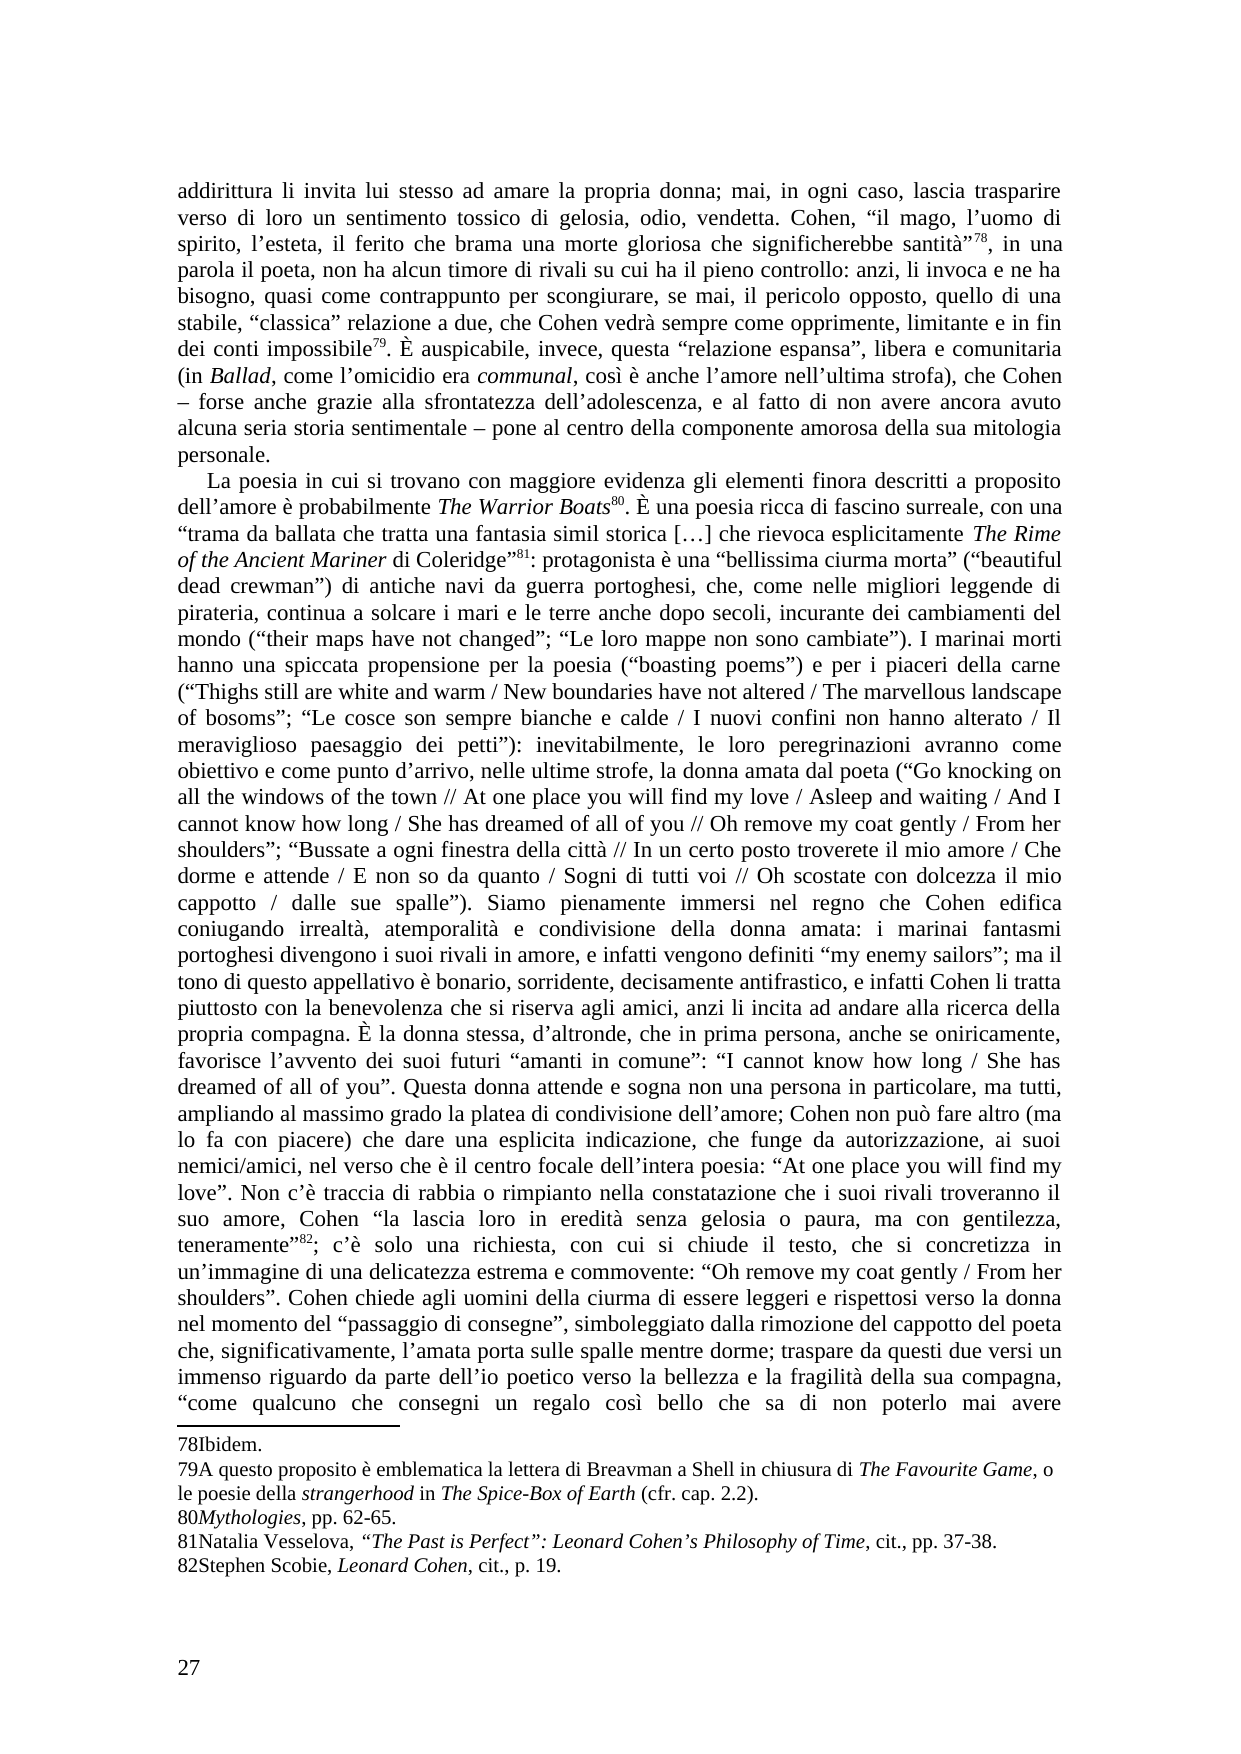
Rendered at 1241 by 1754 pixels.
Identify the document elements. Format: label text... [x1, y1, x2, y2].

text Ibidem. [177, 1432, 1063, 1456]
text Stephen Scobie, Leonard Cohen, cit., p. 19. [177, 1553, 1063, 1577]
text Natalia Vesselova, “The Past is Perfect”: Leonard Cohen’s Philosophy of Time, cit., pp. 37-38. [177, 1529, 1063, 1553]
text La poesia in cui si trovano con maggiore evidenza gli elementi finora descritti a proposito dell’amore è probabilmente The Warrior Boats. È una poesia ricca di fascino surreale, con una “trama da ballata che tratta una fantasia simil storica […] che rievoca esplicitamente The Rime of the Ancient Mariner di Coleridge”: protagonista è una “bellissima ciurma morta” (“beautiful dead crewman”) di antiche navi da guerra portoghesi, che, come nelle migliori leggende di pirateria, continua a solcare i mari e le terre anche dopo secoli, incurante dei cambiamenti del mondo (“their maps have not changed”; “Le loro mappe non sono cambiate”). I marinai morti hanno una spiccata propensione per la poesia (“boasting poems”) e per i piaceri della carne (“Thighs still are white and warm / New boundaries have not altered / The marvellous landscape of bosoms”; “Le cosce son sempre bianche e calde / I nuovi confini non hanno alterato / Il meraviglioso paesaggio dei petti”): inevitabilmente, le loro peregrinazioni avranno come obiettivo e come punto d’arrivo, nelle ultime strofe, la donna amata dal poeta (“Go knocking on all the windows of the town // At one place you will find my love / Asleep and waiting / And I cannot know how long / She has dreamed of all of you // Oh remove my coat gently / From her shoulders”; “Bussate a ogni finestra della città // In un certo posto troverete il mio amore / Che dorme e attende / E non so da quanto / Sogni di tutti voi // Oh scostate con dolcezza il mio cappotto / dalle sue spalle”). Siamo pienamente immersi nel regno che Cohen edifica coniugando irrealtà, atemporalità e condivisione della donna amata: i marinai fantasmi portoghesi divengono i suoi rivali in amore, e infatti vengono definiti “my enemy sailors”; ma il tono di questo appellativo è bonario, sorridente, decisamente antifrastico, e infatti Cohen li tratta piuttosto con la benevolenza che si riserva agli amici, anzi li incita ad andare alla ricerca della propria compagna. È la donna stessa, d’altronde, che in prima persona, anche se oniricamente, favorisce l’avvento dei suoi futuri “amanti in comune”: “I cannot know how long / She has dreamed of all of you”. Questa donna attende e sogna non una persona in particolare, ma tutti, ampliando al massimo grado la platea di condivisione dell’amore; Cohen non può fare altro (ma lo fa con piacere) che dare una esplicita indicazione, che funge da autorizzazione, ai suoi nemici/amici, nel verso che è il centro focale dell’intera poesia: “At one place you will find my love”. Non c’è traccia di rabbia o rimpianto nella constatazione che i suoi rivali troveranno il suo amore, Cohen “la lascia loro in eredità senza gelosia o paura, ma con gentilezza, teneramente”; c’è solo una richiesta, con cui si chiude il testo, che si concretizza in un’immagine di una delicatezza estrema e commovente: “Oh remove my coat gently / From her shoulders”. Cohen chiede agli uomini della ciurma di essere leggeri e rispettosi verso la donna nel momento del “passaggio di consegne”, simboleggiato dalla rimozione del cappotto del poeta che, significativamente, l’amata porta sulle spalle mentre dorme; traspare da questi due versi un immenso riguardo da parte dell’io poetico verso la bellezza e la fragilità della sua compagna, “come qualcuno che consegni un regalo così bello che sa di non poterlo mai avere [177, 467, 1063, 1416]
text addirittura li invita lui stesso ad amare la propria donna; mai, in ogni caso, lascia trasparire verso di loro un sentimento tossico di gelosia, odio, vendetta. Cohen, “il mago, l’uomo di spirito, l’esteta, il ferito che brama una morte gloriosa che significherebbe santità”, in una parola il poeta, non ha alcun timore di rivali su cui ha il pieno controllo: anzi, li invoca e ne ha bisogno, quasi come contrappunto per scongiurare, se mai, il pericolo opposto, quello di una stabile, “classica” relazione a due, che Cohen vedrà sempre come opprimente, limitante e in fin dei conti impossibile. È auspicabile, invece, questa “relazione espansa”, libera e comunitaria (in Ballad, come l’omicidio era communal, così è anche l’amore nell’ultima strofa), che Cohen – forse anche grazie alla sfrontatezza dell’adolescenza, e al fatto di non avere ancora avuto alcuna seria storia sentimentale – pone al centro della componente amorosa della sua mitologia personale. [177, 177, 1063, 467]
text A questo proposito è emblematica la lettera di Breavman a Shell in chiusura di The Favourite Game, o le poesie della strangerhood in The Spice-Box of Earth (cfr. cap. 2.2). [177, 1456, 1063, 1504]
text Mythologies, pp. 62-65. [177, 1504, 1063, 1529]
